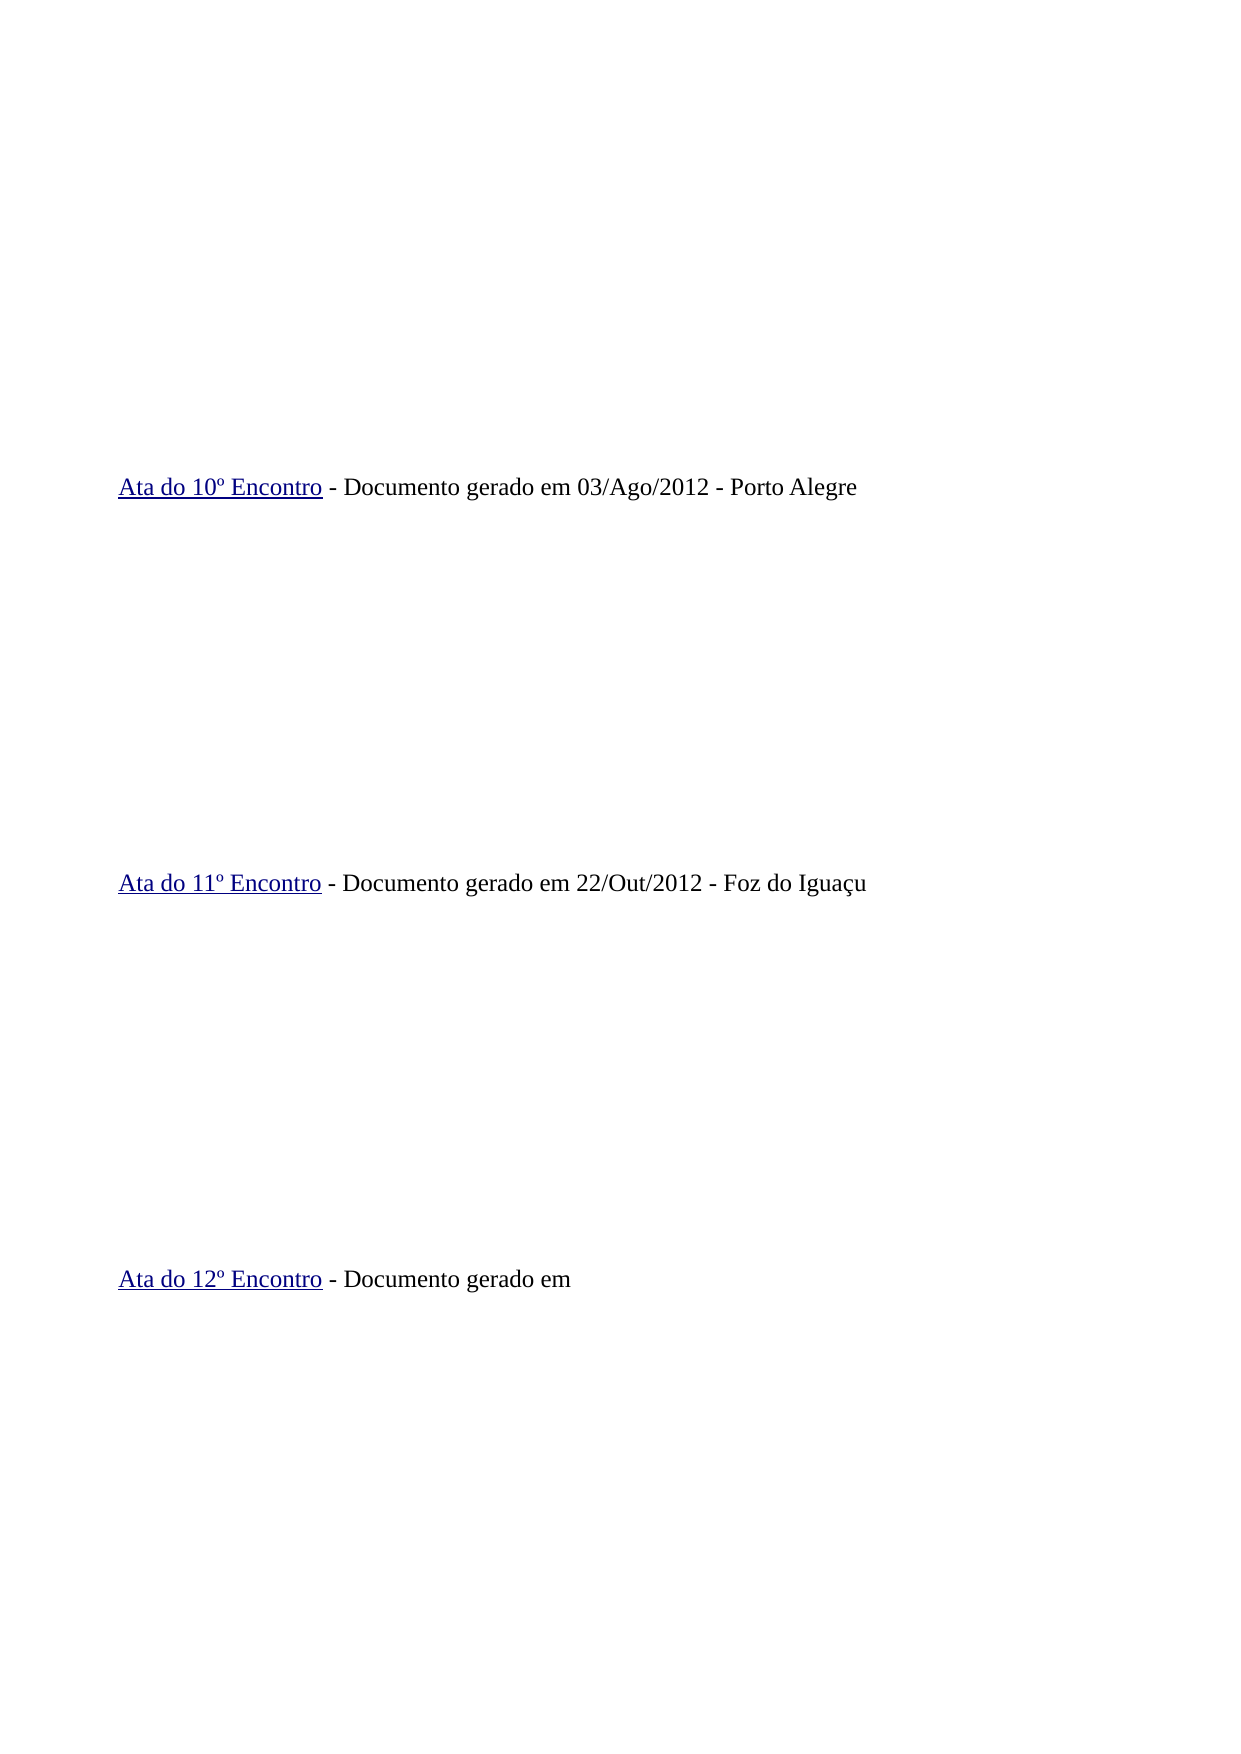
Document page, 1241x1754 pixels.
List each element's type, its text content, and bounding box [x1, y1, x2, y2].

text Ata do 11º Encontro - Documento gerado em 22/Out/2012 - Foz do Iguaçu [118, 514, 1122, 897]
text Ata do 12º Encontro - Documento gerado em [118, 909, 1122, 1292]
text Ata do 10º Encontro - Documento gerado em 03/Ago/2012 - Porto Alegre [118, 118, 1122, 501]
